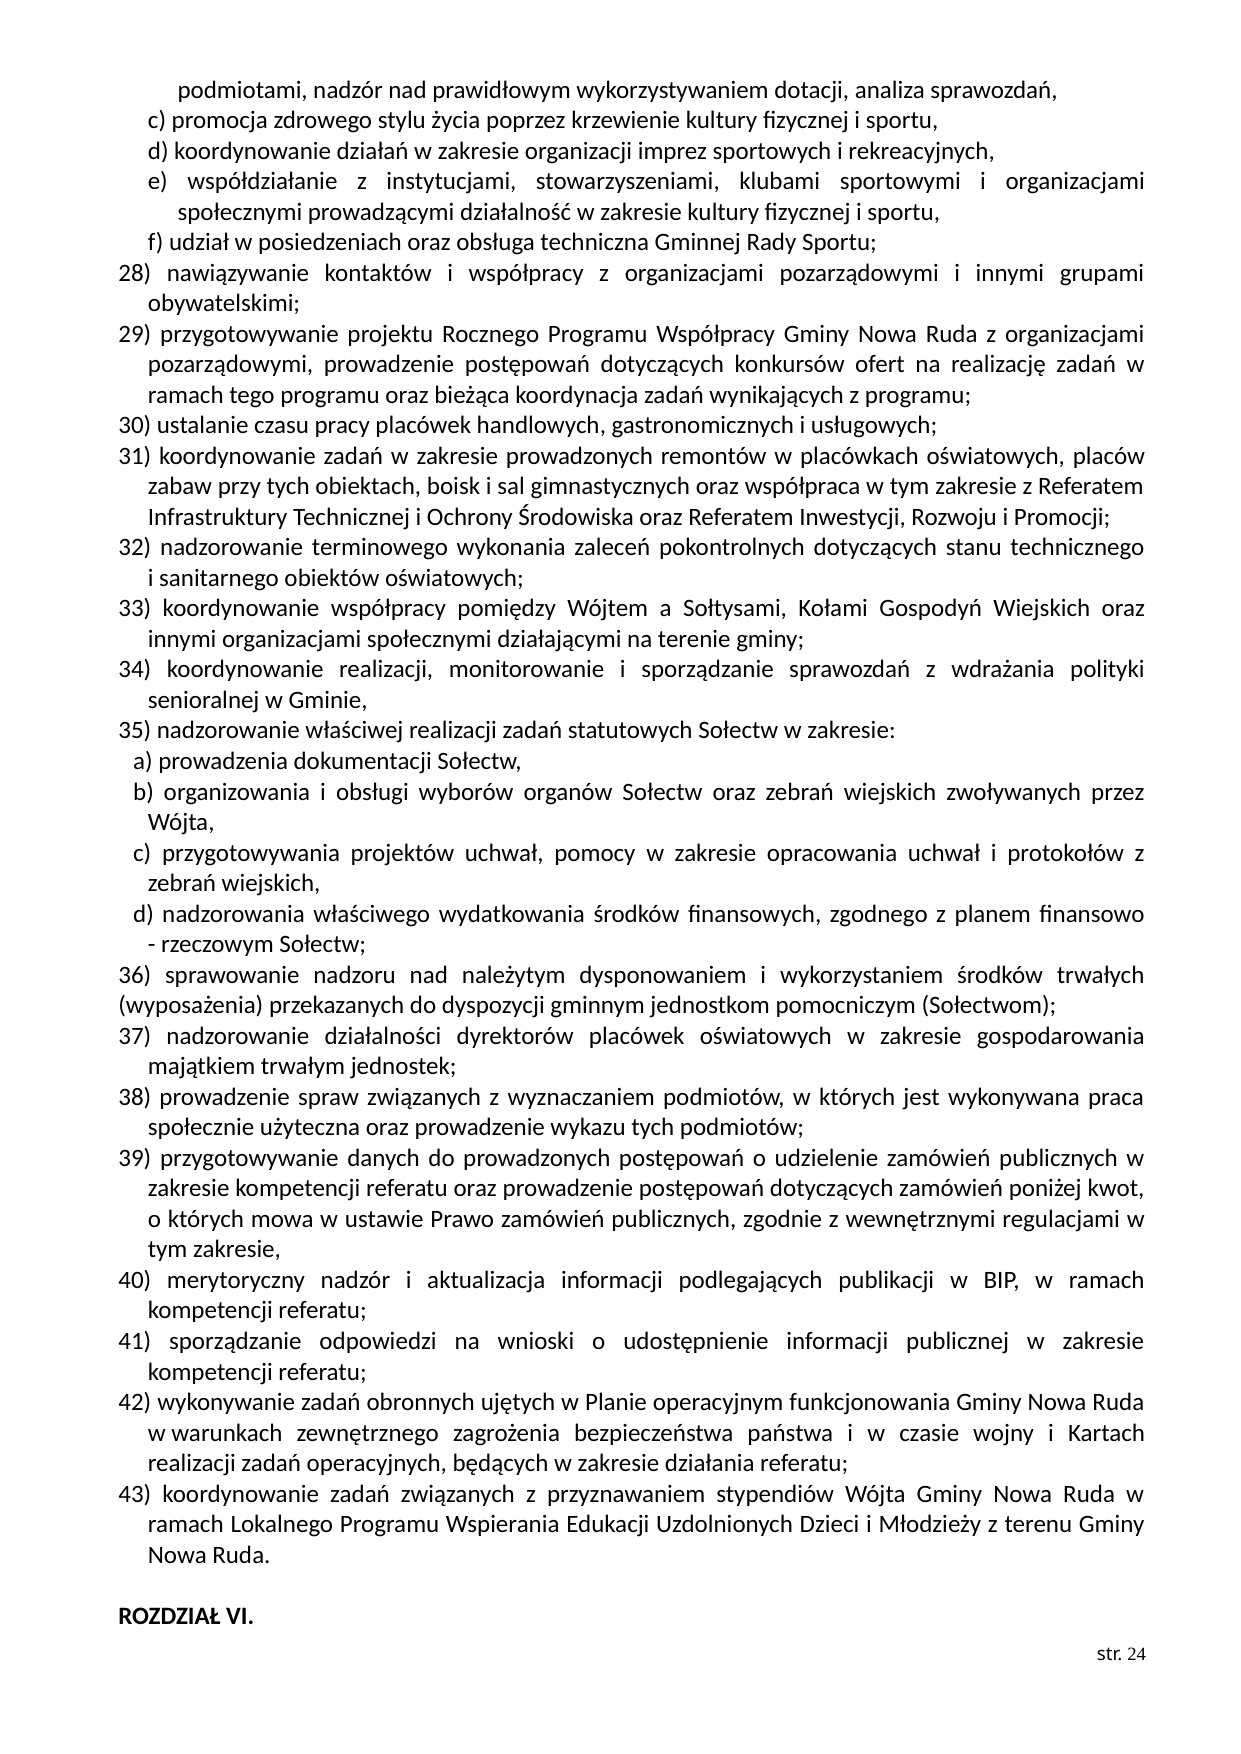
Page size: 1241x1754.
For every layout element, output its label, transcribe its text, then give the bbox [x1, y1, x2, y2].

text e) współdziałanie z instytucjami, stowarzyszeniami, klubami sportowymi i organizacjami społecznymi prowadzącymi działalność w zakresie kultury fizycznej i sportu, [148, 165, 1146, 226]
text c) promocja zdrowego stylu życia poprzez krzewienie kultury fizycznej i sportu, [148, 104, 1146, 135]
text 35) nadzorowanie właściwej realizacji zadań statutowych Sołectw w zakresie: [118, 715, 1146, 745]
text c) przygotowywania projektów uchwał, pomocy w zakresie opracowania uchwał i protokołów z zebrań wiejskich, [133, 837, 1146, 898]
text 30) ustalanie czasu pracy placówek handlowych, gastronomicznych i usługowych; [118, 409, 1146, 440]
text 38) prowadzenie spraw związanych z wyznaczaniem podmiotów, w których jest wykonywana praca społecznie użyteczna oraz prowadzenie wykazu tych podmiotów; [118, 1081, 1146, 1142]
text 39) przygotowywanie danych do prowadzonych postępowań o udzielenie zamówień publicznych w zakresie kompetencji referatu oraz prowadzenie postępowań dotyczących zamówień poniżej kwot, o których mowa w ustawie Prawo zamówień publicznych, zgodnie z wewnętrznymi regulacjami w tym zakresie, [118, 1142, 1146, 1264]
text f) udział w posiedzeniach oraz obsługa techniczna Gminnej Rady Sportu; [148, 226, 1146, 257]
text 43) koordynowanie zadań związanych z przyznawaniem stypendiów Wójta Gminy Nowa Ruda w ramach Lokalnego Programu Wspierania Edukacji Uzdolnionych Dzieci i Młodzieży z terenu Gminy Nowa Ruda. [118, 1478, 1146, 1569]
text 36) sprawowanie nadzoru nad należytym dysponowaniem i wykorzystaniem środków trwałych (wyposażenia) przekazanych do dyspozycji gminnym jednostkom pomocniczym (Sołectwom); [118, 959, 1146, 1020]
text 37) nadzorowanie działalności dyrektorów placówek oświatowych w zakresie gospodarowania majątkiem trwałym jednostek; [118, 1020, 1146, 1081]
text 42) wykonywanie zadań obronnych ujętych w Planie operacyjnym funkcjonowania Gminy Nowa Ruda w warunkach zewnętrznego zagrożenia bezpieczeństwa państwa i w czasie wojny i Kartach realizacji zadań operacyjnych, będących w zakresie działania referatu; [118, 1386, 1146, 1478]
text 33) koordynowanie współpracy pomiędzy Wójtem a Sołtysami, Kołami Gospodyń Wiejskich oraz innymi organizacjami społecznymi działającymi na terenie gminy; [118, 593, 1146, 654]
text d) nadzorowania właściwego wydatkowania środków finansowych, zgodnego z planem finansowo - rzeczowym Sołectw; [133, 898, 1146, 959]
text d) koordynowanie działań w zakresie organizacji imprez sportowych i rekreacyjnych, [148, 135, 1146, 165]
text 29) przygotowywanie projektu Rocznego Programu Współpracy Gminy Nowa Ruda z organizacjami pozarządowymi, prowadzenie postępowań dotyczących konkursów ofert na realizację zadań w ramach tego programu oraz bieżąca koordynacja zadań wynikających z programu; [118, 318, 1146, 409]
text 41) sporządzanie odpowiedzi na wnioski o udostępnienie informacji publicznej w zakresie kompetencji referatu; [118, 1325, 1146, 1386]
text a) prowadzenia dokumentacji Sołectw, [133, 745, 1146, 776]
text 34) koordynowanie realizacji, monitorowanie i sporządzanie sprawozdań z wdrażania polityki senioralnej w Gminie, [118, 654, 1146, 715]
text 31) koordynowanie zadań w zakresie prowadzonych remontów w placówkach oświatowych, placów zabaw przy tych obiektach, boisk i sal gimnastycznych oraz współpraca w tym zakresie z Referatem Infrastruktury Technicznej i Ochrony Środowiska oraz Referatem Inwestycji, Rozwoju i Promocji; [118, 440, 1146, 532]
text ROZDZIAŁ VI. [118, 1600, 1146, 1630]
text podmiotami, nadzór nad prawidłowym wykorzystywaniem dotacji, analiza sprawozdań, [148, 74, 1146, 104]
text 28) nawiązywanie kontaktów i współpracy z organizacjami pozarządowymi i innymi grupami obywatelskimi; [118, 257, 1146, 318]
text b) organizowania i obsługi wyborów organów Sołectw oraz zebrań wiejskich zwoływanych przez Wójta, [133, 776, 1146, 837]
text 32) nadzorowanie terminowego wykonania zaleceń pokontrolnych dotyczących stanu technicznego i sanitarnego obiektów oświatowych; [118, 532, 1146, 593]
text 40) merytoryczny nadzór i aktualizacja informacji podlegających publikacji w BIP, w ramach kompetencji referatu; [118, 1264, 1146, 1325]
